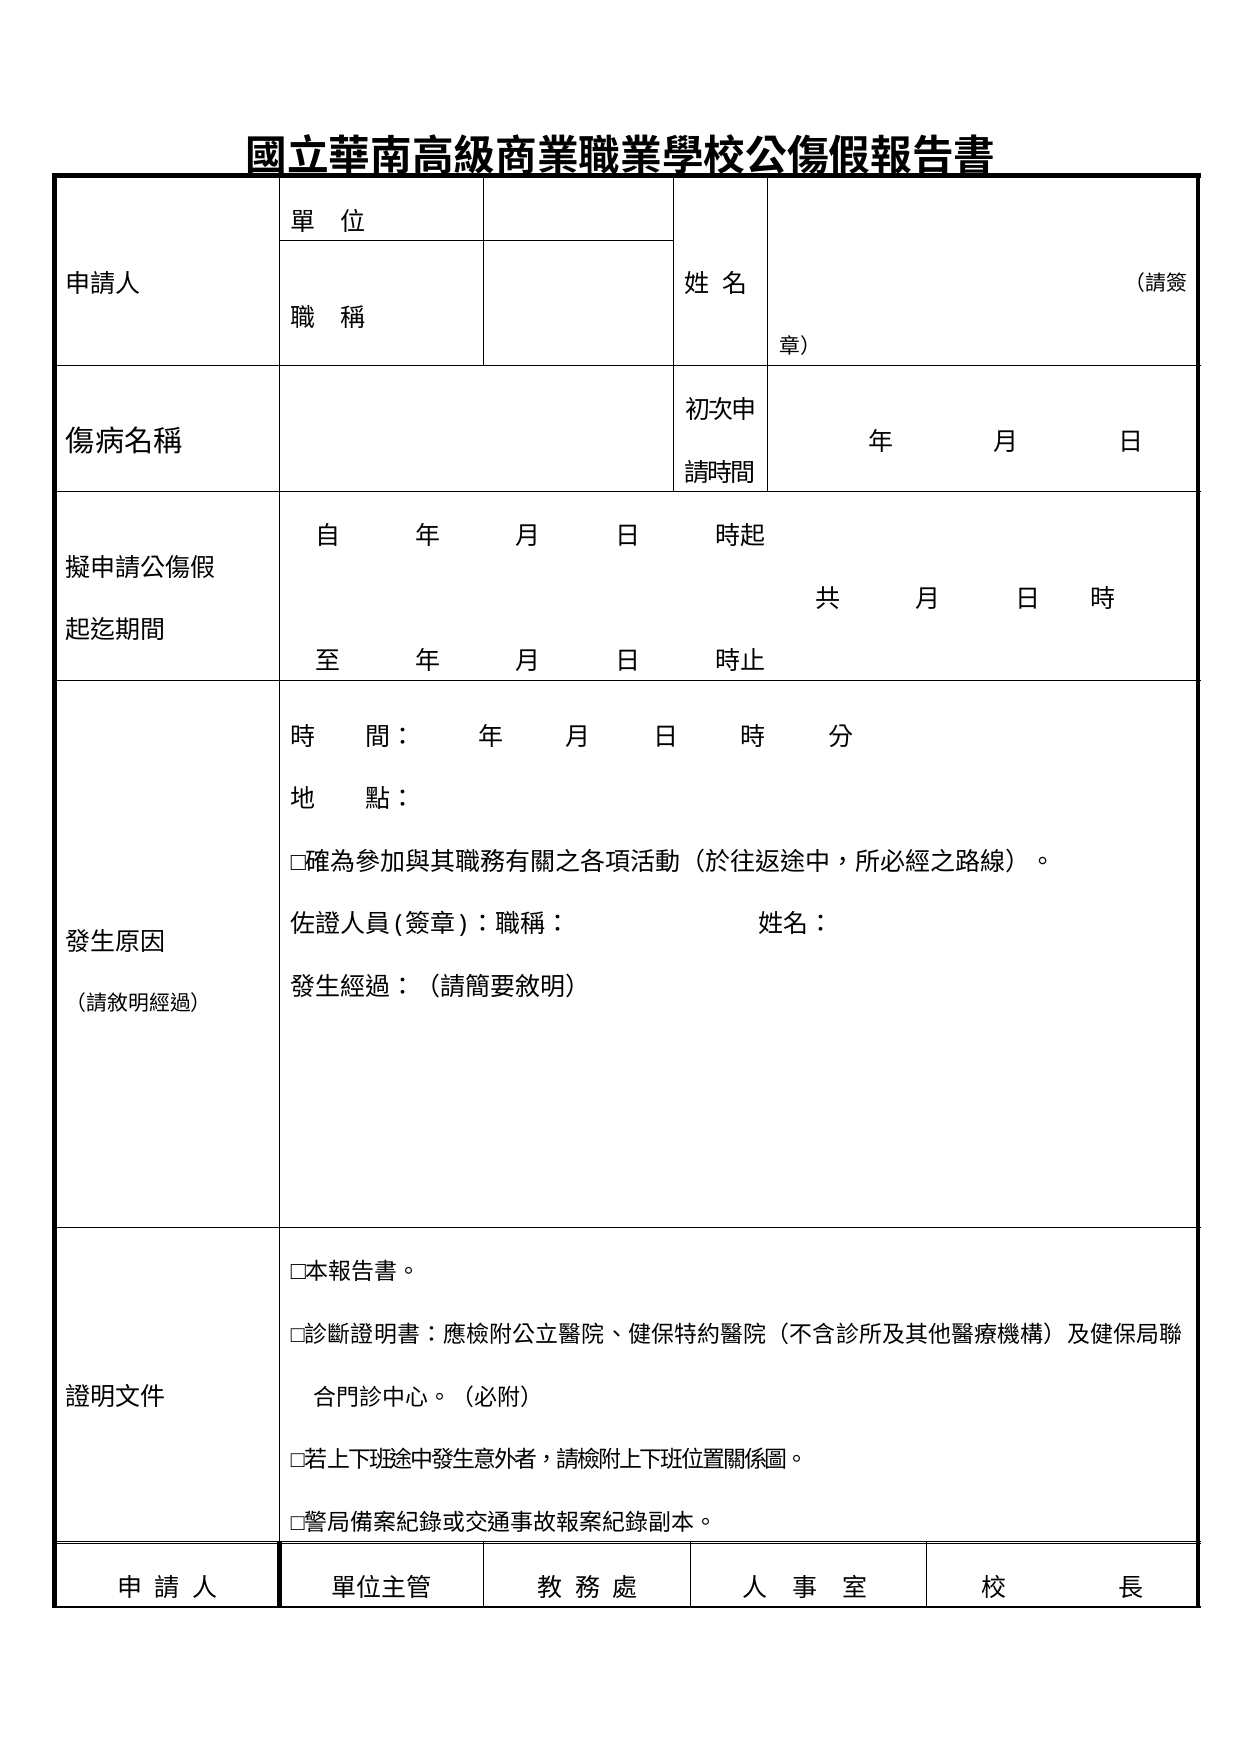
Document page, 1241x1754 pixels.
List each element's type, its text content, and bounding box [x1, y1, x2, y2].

table_cell 自 年 月 日 時起 共 月 日 時 至 年 月 日 時止 [280, 492, 1196, 680]
table_cell 申 請 人 [57, 1544, 277, 1606]
table_header [484, 178, 673, 240]
table_cell 初次申請時間 [674, 366, 767, 491]
table_cell 教 務 處 [484, 1544, 690, 1606]
table_cell [280, 366, 673, 491]
table_cell □本報告書。 □診斷證明書：應檢附公立醫院、健保特約醫院（不含診所及其他醫療機構）及健保局聯合門診中心。（必附） □若上下班途中發生意外者，請檢附上下班位置關係圖。 □警局備案紀錄或交通事故報案紀錄副本。 [280, 1228, 1196, 1541]
text 國立華南高級商業職業學校公傷假報告書 [118, 111, 1122, 173]
table_header 申請人 [57, 178, 279, 365]
table_cell [484, 241, 673, 365]
table_header 單 位 [280, 178, 483, 240]
table_cell 校 長 [927, 1544, 1196, 1606]
table_cell 年 月 日 [768, 366, 1196, 491]
table_header 姓 名 [674, 178, 767, 365]
table_cell 人 事 室 [691, 1544, 926, 1606]
table_header （請簽章） [768, 178, 1196, 365]
table_cell 單位主管 [282, 1544, 483, 1606]
table_cell 職 稱 [280, 241, 483, 365]
table_cell 發生原因 （請敘明經過） [57, 681, 279, 1227]
table_cell 傷病名稱 [57, 366, 279, 491]
table_cell 證明文件 [57, 1228, 279, 1541]
table_cell 擬申請公傷假 起迄期間 [57, 492, 279, 680]
table_cell 時 間： 年 月 日 時 分 地 點： □確為參加與其職務有關之各項活動（於往返途中，所必經之路線）。 佐證人員(簽章)：職稱： 姓名： 發生經過：（請簡要敘明） [280, 681, 1196, 1227]
